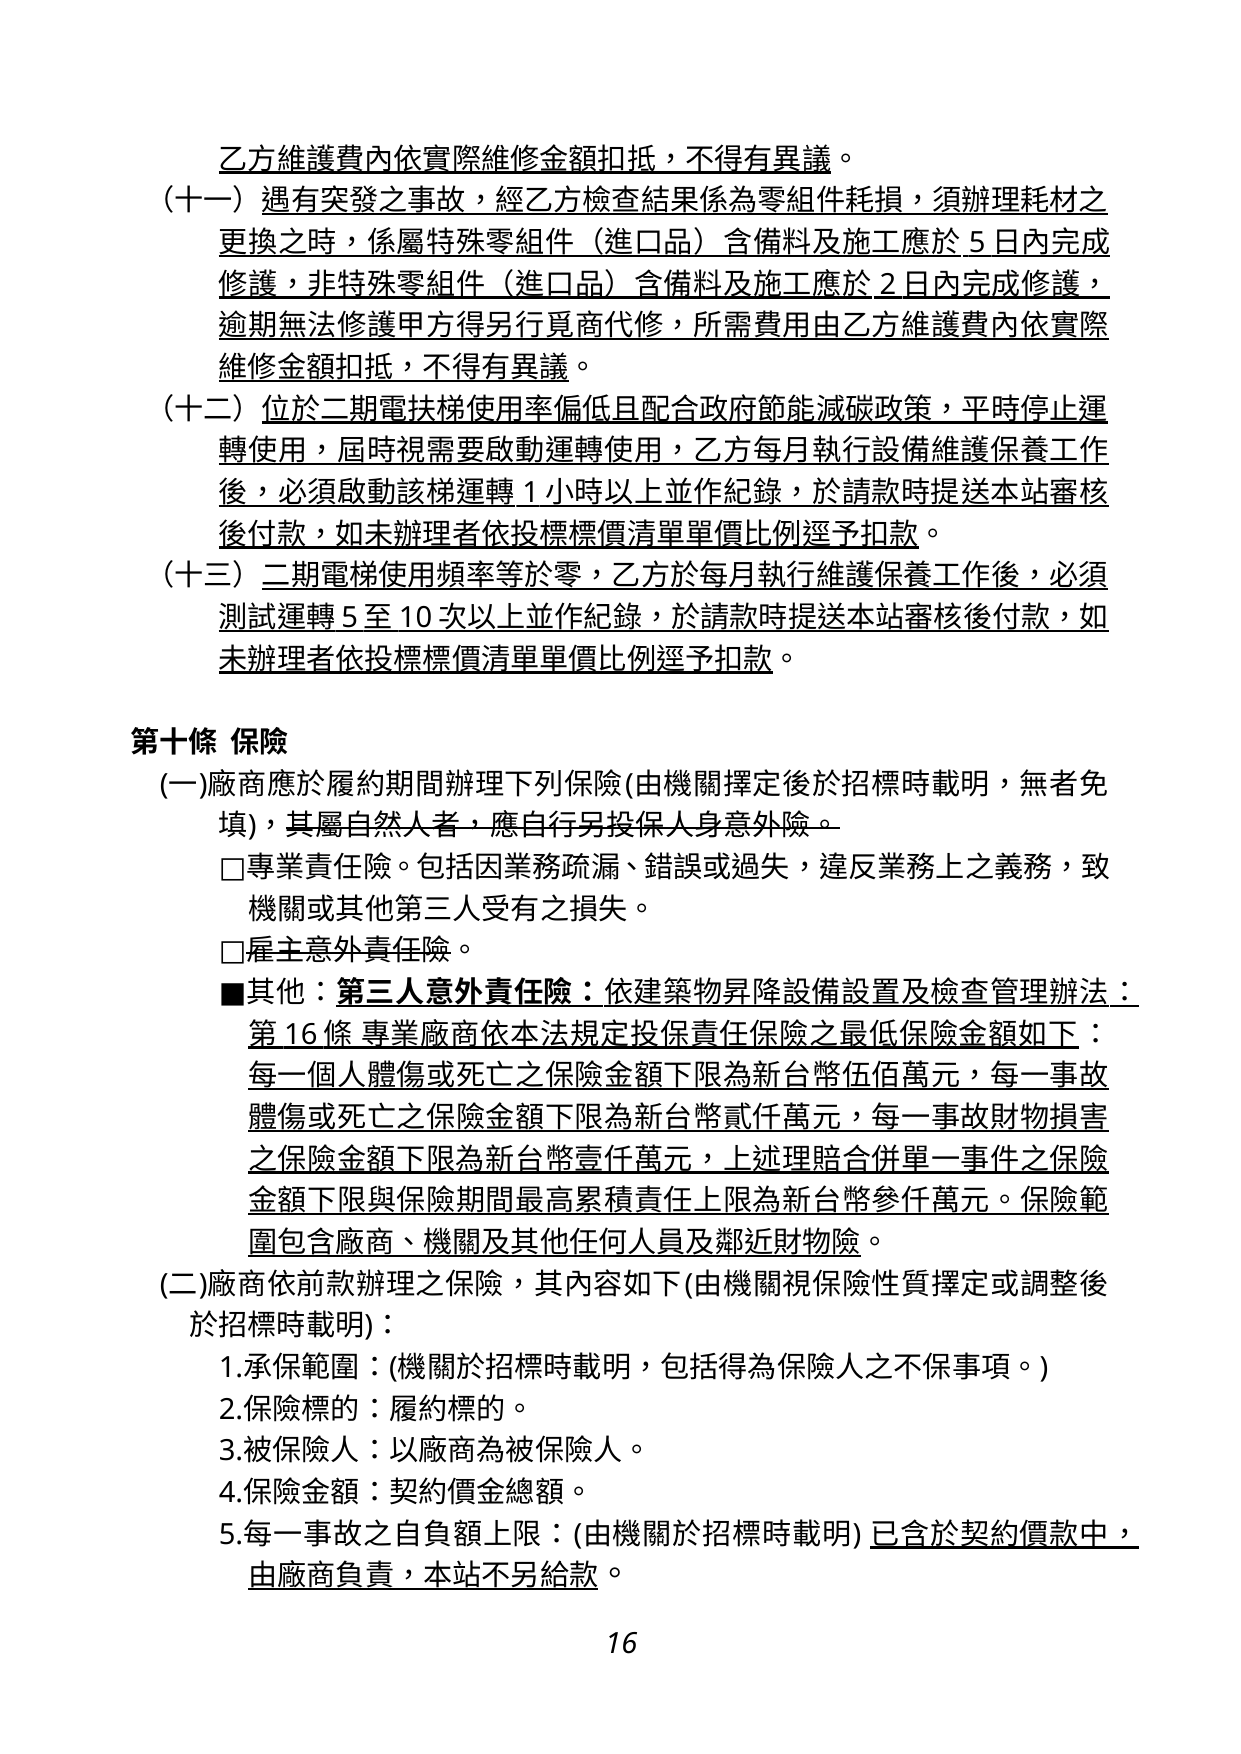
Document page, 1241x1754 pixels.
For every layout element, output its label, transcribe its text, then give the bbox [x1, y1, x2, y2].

text 2.保險標的：履約標的。 [218, 1386, 1110, 1427]
text (一)廠商應於履約期間辦理下列保險(由機關擇定後於招標時載明，無者免填)，其屬自然人者，應自行另投保人身意外險。 [159, 761, 1110, 844]
text （十一）遇有突發之事故，經乙方檢查結果係為零組件耗損，須辦理耗材之更換之時，係屬特殊零組件（進口品）含備料及施工應於5日內完成修護，非特殊零組件（進口品）含備料及施工應於2日內完成修護，逾期無法修護甲方得另行覓商代修，所需費用由乙方維護費內依實際維修金額扣抵，不得有異議。 [145, 177, 1110, 386]
text 5.每一事故之自負額上限：(由機關於招標時載明) 已含於契約價款中，由廠商負責，本站不另給款。 [218, 1511, 1110, 1594]
text 第十條 保險 [130, 719, 1110, 761]
text 乙方維護費內依實際維修金額扣抵，不得有異議。 [145, 136, 1110, 177]
text ■其他：第三人意外責任險：依建築物昇降設備設置及檢查管理辦法：第16條 專業廠商依本法規定投保責任保險之最低保險金額如下：每一個人體傷或死亡之保險金額下限為新台幣伍佰萬元，每一事故體傷或死亡之保險金額下限為新台幣貳仟萬元，每一事故財物損害之保險金額下限為新台幣壹仟萬元，上述理賠合併單一事件之保險金額下限與保險期間最高累積責任上限為新台幣參仟萬元。保險範圍包含廠商、機關及其他任何人員及鄰近財物險。 [218, 969, 1110, 1261]
text 4.保險金額：契約價金總額。 [218, 1469, 1110, 1511]
text □雇主意外責任險。 [218, 927, 1110, 969]
text (二)廠商依前款辦理之保險，其內容如下(由機關視保險性質擇定或調整後於招標時載明)： [159, 1261, 1110, 1344]
text □專業責任險。包括因業務疏漏、錯誤或過失，違反業務上之義務，致機關或其他第三人受有之損失。 [218, 844, 1110, 927]
text （十三）二期電梯使用頻率等於零，乙方於每月執行維護保養工作後，必須測試運轉5至10次以上並作紀錄，於請款時提送本站審核後付款，如未辦理者依投標標價清單單價比例逕予扣款。 [145, 552, 1110, 677]
text 1.承保範圍：(機關於招標時載明，包括得為保險人之不保事項。) [218, 1344, 1110, 1386]
text 3.被保險人：以廠商為被保險人。 [218, 1427, 1110, 1469]
text （十二）位於二期電扶梯使用率偏低且配合政府節能減碳政策，平時停止運轉使用，屆時視需要啟動運轉使用，乙方每月執行設備維護保養工作後，必須啟動該梯運轉1小時以上並作紀錄，於請款時提送本站審核後付款，如未辦理者依投標標價清單單價比例逕予扣款。 [145, 386, 1110, 552]
